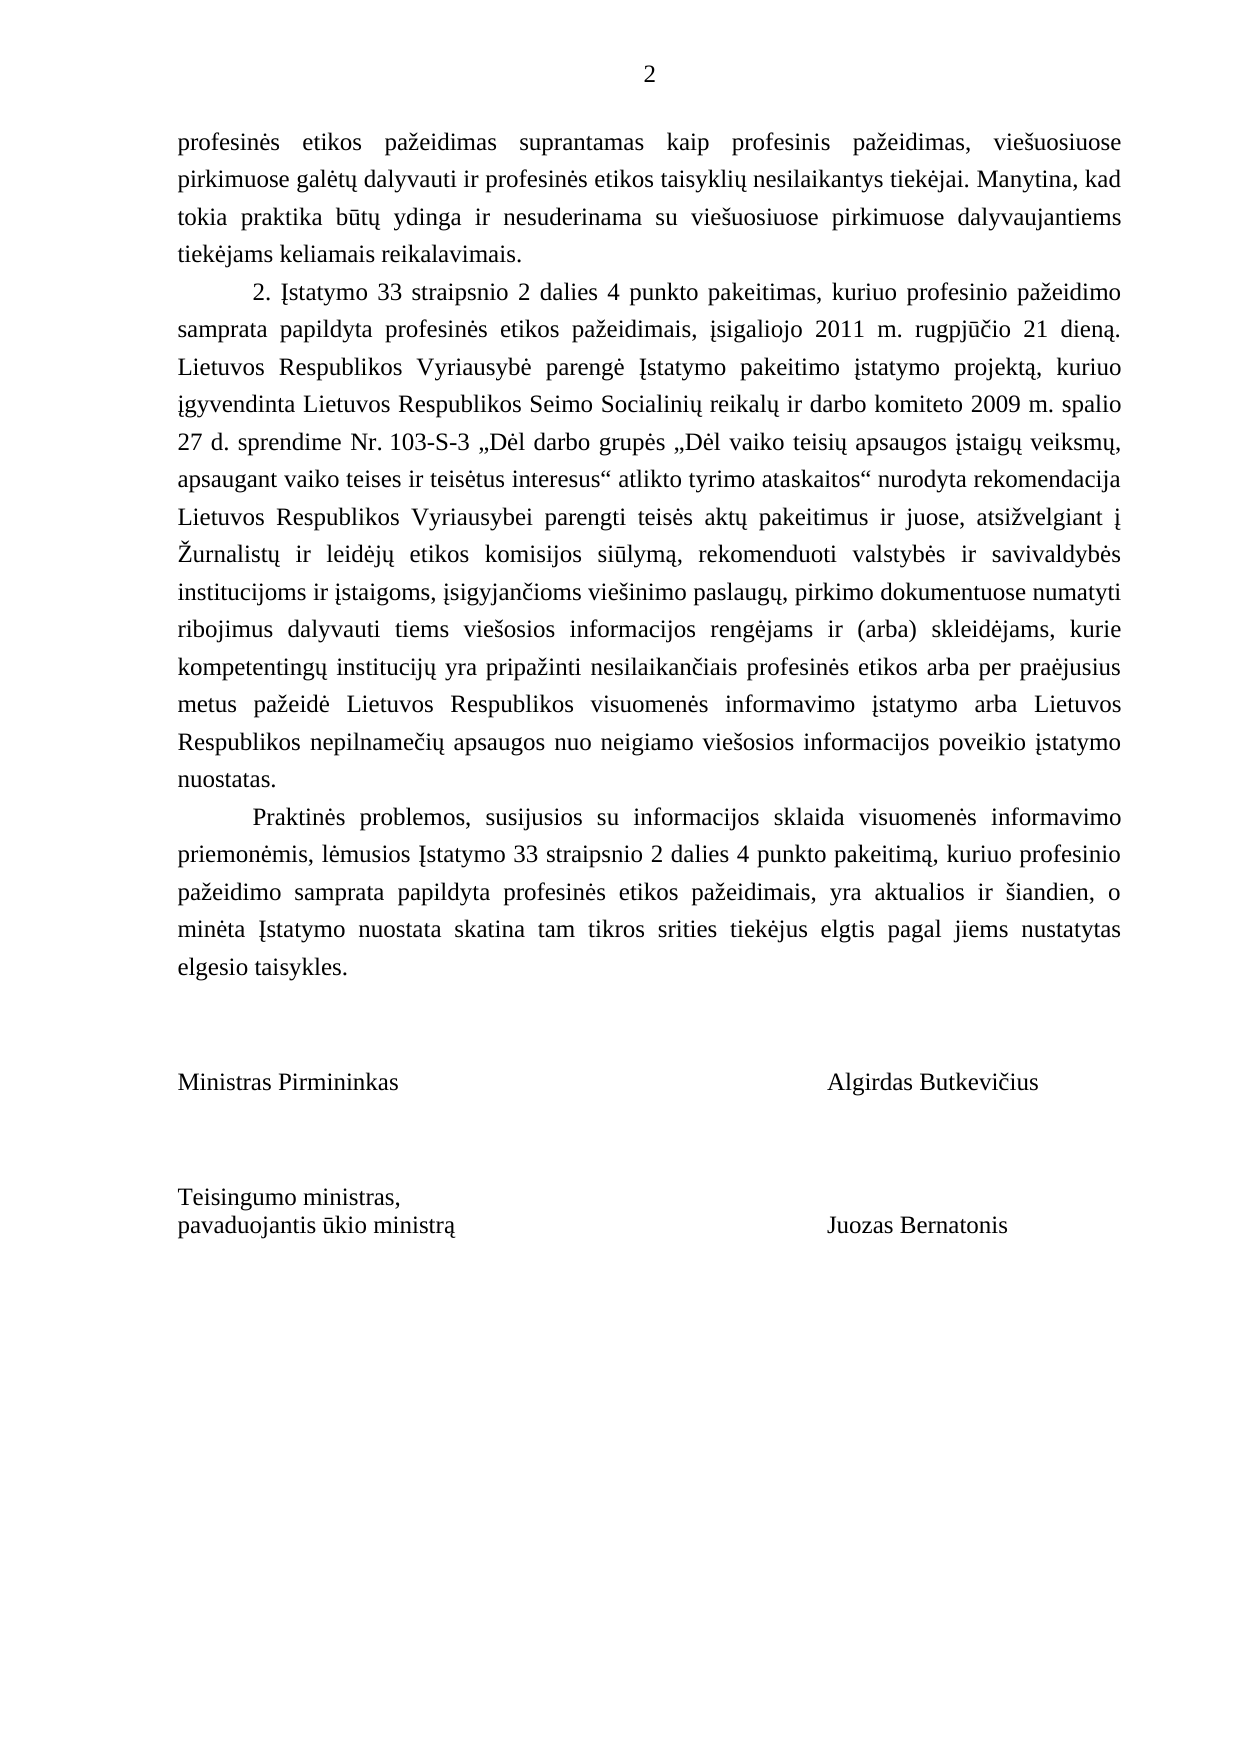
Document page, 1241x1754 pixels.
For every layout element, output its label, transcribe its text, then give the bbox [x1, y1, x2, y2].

text 2. Įstatymo 33 straipsnio 2 dalies 4 punkto pakeitimas, kuriuo profesinio pažeidimo samprata papildyta profesinės etikos pažeidimais, įsigaliojo 2011 m. rugpjūčio 21 dieną. Lietuvos Respublikos Vyriausybė parengė Įstatymo pakeitimo įstatymo projektą, kuriuo įgyvendinta Lietuvos Respublikos Seimo Socialinių reikalų ir darbo komiteto 2009 m. spalio 27 d. sprendime Nr. 103-S-3 „Dėl darbo grupės „Dėl vaiko teisių apsaugos įstaigų veiksmų, apsaugant vaiko teises ir teisėtus interesus“ atlikto tyrimo ataskaitos“ nurodyta rekomendacija Lietuvos Respublikos Vyriausybei parengti teisės aktų pakeitimus ir juose, atsižvelgiant į Žurnalistų ir leidėjų etikos komisijos siūlymą, rekomenduoti valstybės ir savivaldybės institucijoms ir įstaigoms, įsigyjančioms viešinimo paslaugų, pirkimo dokumentuose numatyti ribojimus dalyvauti tiems viešosios informacijos rengėjams ir (arba) skleidėjams, kurie kompetentingų institucijų yra pripažinti nesilaikančiais profesinės etikos arba per praėjusius metus pažeidė Lietuvos Respublikos visuomenės informavimo įstatymo arba Lietuvos Respublikos nepilnamečių apsaugos nuo neigiamo viešosios informacijos poveikio įstatymo nuostatas. [177, 268, 1122, 793]
text pavaduojantis ūkio ministrą Juozas Bernatonis [177, 1211, 1122, 1239]
text profesinės etikos pažeidimas suprantamas kaip profesinis pažeidimas, viešuosiuose pirkimuose galėtų dalyvauti ir profesinės etikos taisyklių nesilaikantys tiekėjai. Manytina, kad tokia praktika būtų ydinga ir nesuderinama su viešuosiuose pirkimuose dalyvaujantiems tiekėjams keliamais reikalavimais. [177, 118, 1122, 268]
text Teisingumo ministras, [177, 1182, 1122, 1211]
text Ministras Pirmininkas Algirdas Butkevičius [177, 1067, 1122, 1096]
text Praktinės problemos, susijusios su informacijos sklaida visuomenės informavimo priemonėmis, lėmusios Įstatymo 33 straipsnio 2 dalies 4 punkto pakeitimą, kuriuo profesinio pažeidimo samprata papildyta profesinės etikos pažeidimais, yra aktualios ir šiandien, o minėta Įstatymo nuostata skatina tam tikros srities tiekėjus elgtis pagal jiems nustatytas elgesio taisykles. [177, 793, 1122, 981]
